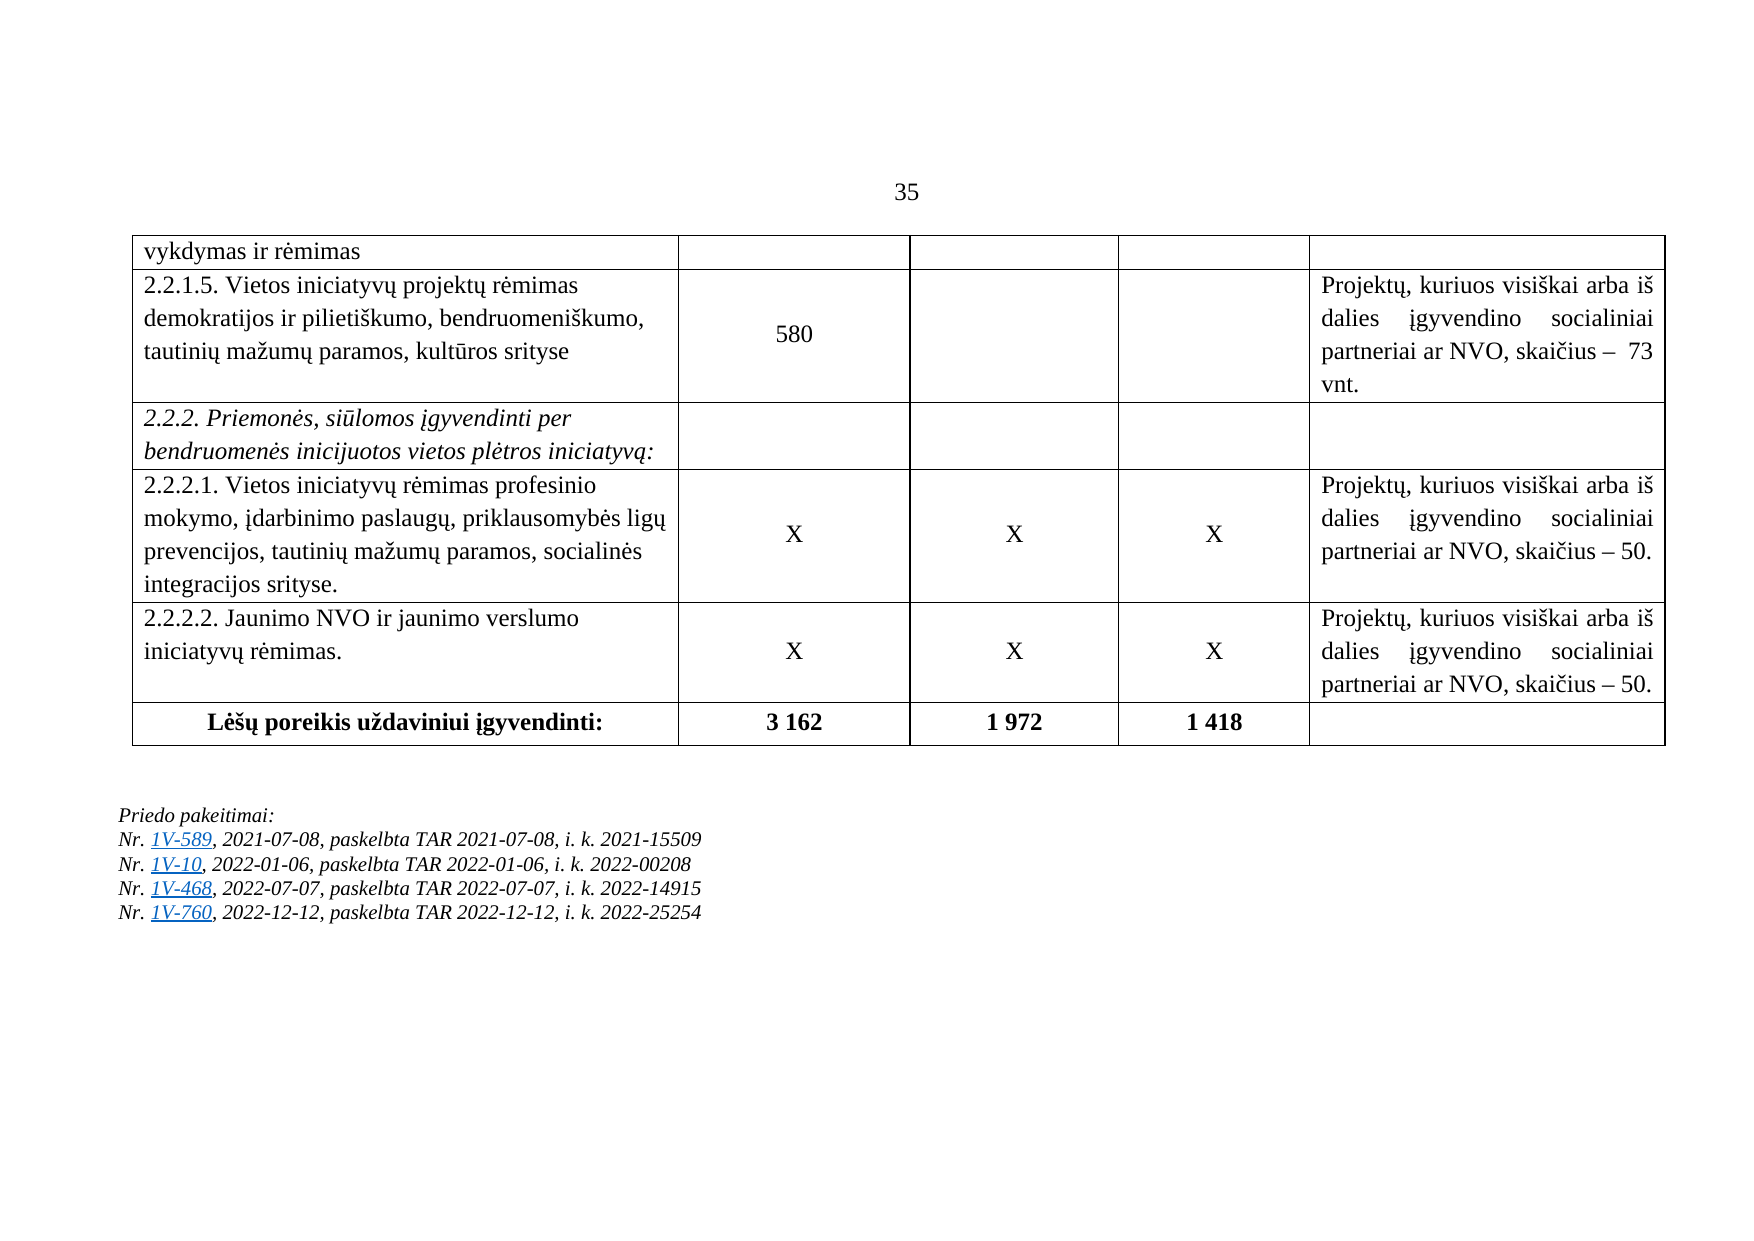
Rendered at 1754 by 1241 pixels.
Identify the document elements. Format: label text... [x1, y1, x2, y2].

text Nr. 1V-589, 2021-07-08, paskelbta TAR 2021-07-08, i. k. 2021-15509 [118, 827, 1695, 851]
table_cell 580 [679, 270, 909, 402]
table_cell 1 972 [911, 703, 1118, 745]
table_cell 3 162 [679, 703, 909, 745]
table_cell [1119, 403, 1309, 469]
table_cell X [911, 603, 1118, 702]
table_cell X [1119, 470, 1309, 602]
table_cell Lėšų poreikis uždaviniui įgyvendinti: [133, 703, 678, 745]
text Nr. 1V-760, 2022-12-12, paskelbta TAR 2022-12-12, i. k. 2022-25254 [118, 899, 1695, 924]
table_cell X [679, 470, 909, 602]
table_cell [911, 403, 1118, 469]
table_cell X [679, 603, 909, 702]
table_cell Projektų, kuriuos visiškai arba iš dalies įgyvendino socialiniai partneriai ar NVO, skaičius – 73 vnt. [1310, 270, 1664, 402]
table_cell [679, 236, 909, 269]
table_cell [911, 236, 1118, 269]
table_cell [1119, 236, 1309, 269]
table_cell vykdymas ir rėmimas [133, 236, 678, 269]
table_cell [679, 403, 909, 469]
table_cell [1310, 236, 1664, 269]
table_cell X [1119, 603, 1309, 702]
table_cell 2.2.2.1. Vietos iniciatyvų rėmimas profesinio mokymo, įdarbinimo paslaugų, priklausomybės ligų prevencijos, tautinių mažumų paramos, socialinės integracijos srityse. [133, 470, 678, 602]
text Nr. 1V-10, 2022-01-06, paskelbta TAR 2022-01-06, i. k. 2022-00208 [118, 851, 1695, 876]
table_cell 2.2.2.2. Jaunimo NVO ir jaunimo verslumo iniciatyvų rėmimas. [133, 603, 678, 702]
table_cell [1310, 403, 1664, 469]
table_cell [911, 270, 1118, 402]
table_cell 2.2.2. Priemonės, siūlomos įgyvendinti per bendruomenės inicijuotos vietos plėtros iniciatyvą: [133, 403, 678, 469]
table_cell Projektų, kuriuos visiškai arba iš dalies įgyvendino socialiniai partneriai ar NVO, skaičius – 50. [1310, 470, 1664, 602]
table_cell X [911, 470, 1118, 602]
text Nr. 1V-468, 2022-07-07, paskelbta TAR 2022-07-07, i. k. 2022-14915 [118, 876, 1695, 899]
table_cell [1119, 270, 1309, 402]
table_cell 2.2.1.5. Vietos iniciatyvų projektų rėmimas demokratijos ir pilietiškumo, bendruomeniškumo, tautinių mažumų paramos, kultūros srityse [133, 270, 678, 402]
table_cell Projektų, kuriuos visiškai arba iš dalies įgyvendino socialiniai partneriai ar NVO, skaičius – 50. [1310, 603, 1664, 702]
text Priedo pakeitimai: [118, 803, 1695, 827]
table_cell [1310, 703, 1664, 745]
table_cell 1 418 [1119, 703, 1309, 745]
